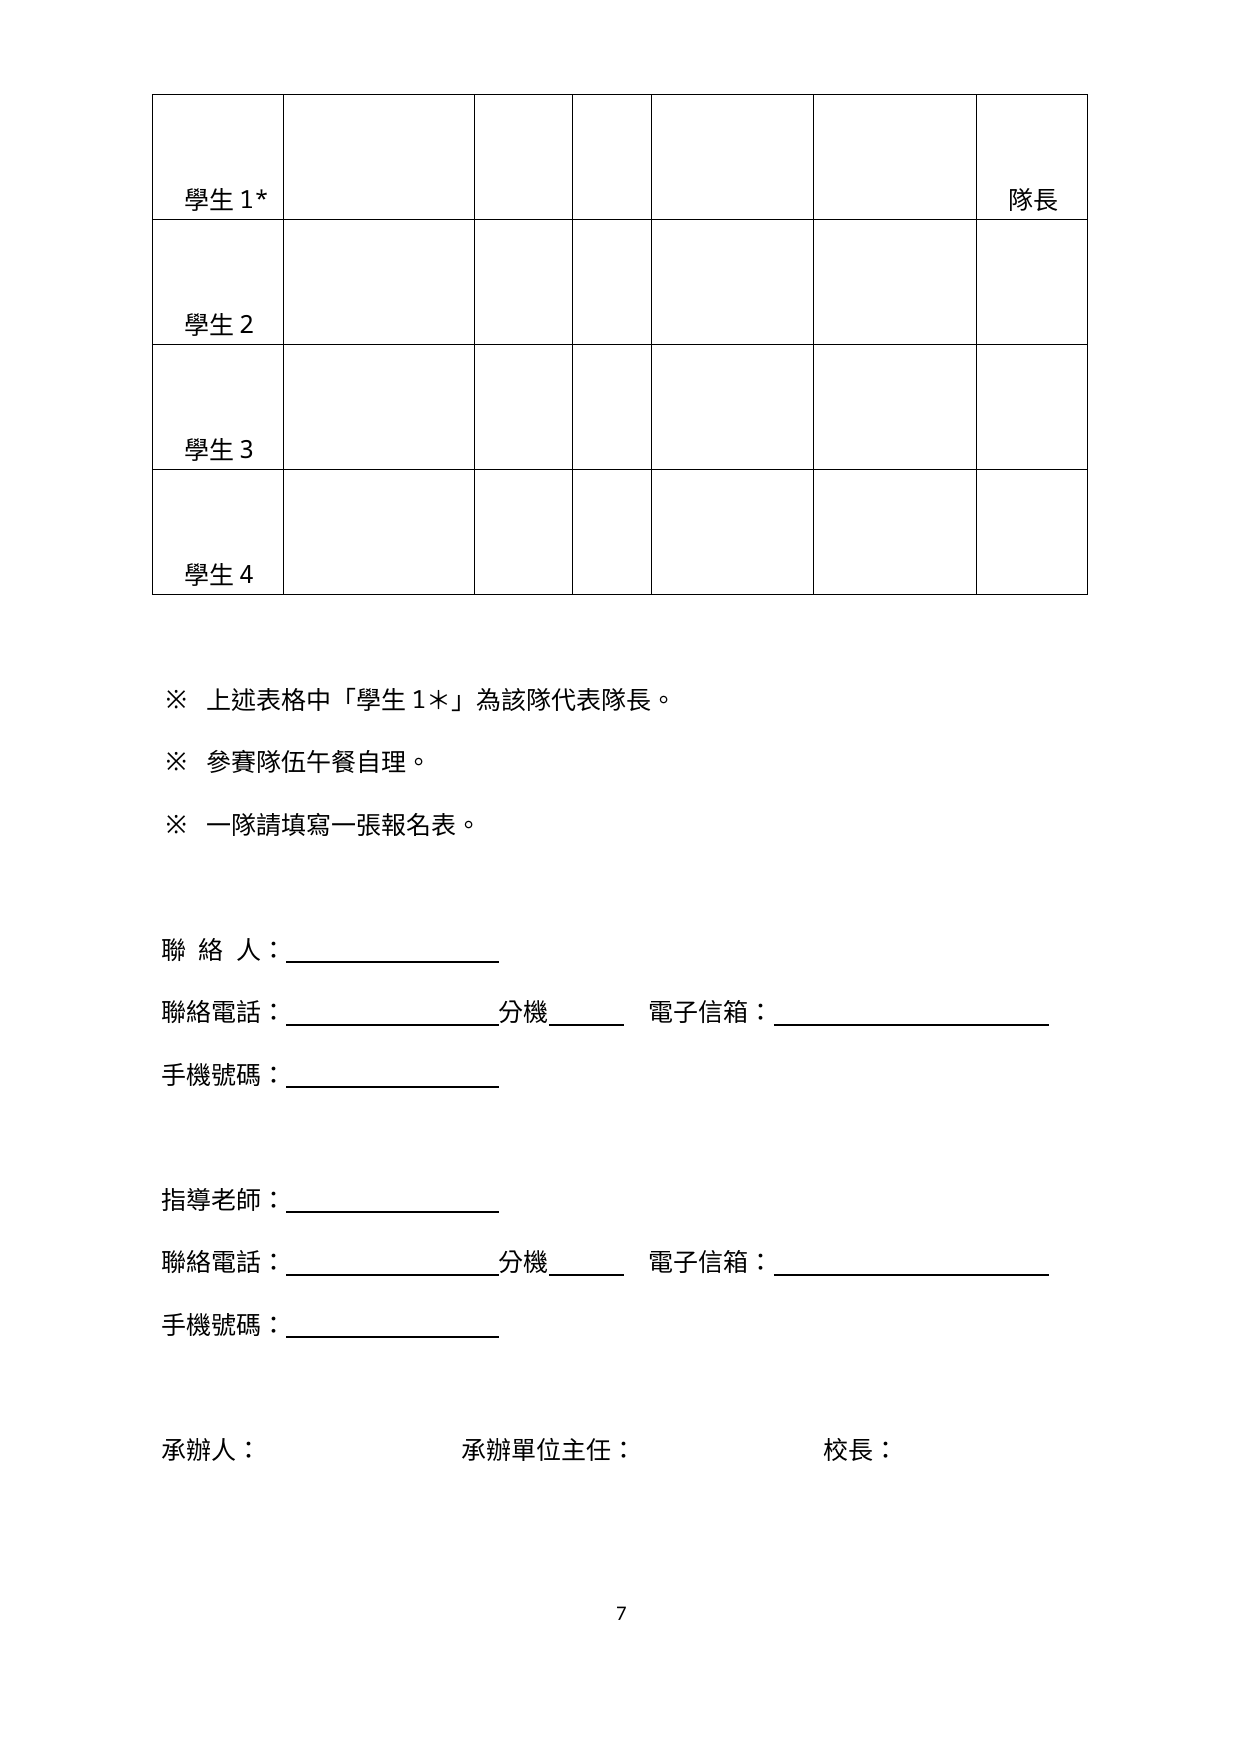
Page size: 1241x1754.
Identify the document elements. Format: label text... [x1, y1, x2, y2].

table_cell [475, 470, 572, 594]
text 手機號碼： [161, 1032, 1081, 1094]
table_cell [814, 345, 976, 469]
text 聯絡電話： 分機 電子信箱： [161, 1219, 1081, 1282]
table_cell 隊長 [977, 95, 1087, 219]
table_cell [977, 345, 1087, 469]
table_cell [475, 95, 572, 219]
text 承辦人： 承辦單位主任： 校長： [161, 1407, 1081, 1469]
text 聯絡電話： 分機 電子信箱： [161, 969, 1081, 1032]
table_cell [977, 470, 1087, 594]
table_cell [814, 220, 976, 344]
table_cell [573, 95, 651, 219]
table_cell [573, 470, 651, 594]
table_cell [475, 345, 572, 469]
table_cell 學生2 [153, 220, 283, 344]
text 指導老師： [161, 1157, 1081, 1219]
table_cell [814, 95, 976, 219]
table_cell [284, 345, 474, 469]
table_cell [814, 470, 976, 594]
table_cell [573, 220, 651, 344]
table_cell [284, 220, 474, 344]
table_cell [284, 470, 474, 594]
table_cell [573, 345, 651, 469]
text ※ 參賽隊伍午餐自理。 [161, 719, 1081, 782]
table_cell 學生4 [153, 470, 283, 594]
text 手機號碼： [161, 1282, 1081, 1344]
table_cell 學生3 [153, 345, 283, 469]
table_cell [652, 345, 813, 469]
text 聯 絡 人： [161, 907, 1081, 969]
table_cell [652, 95, 813, 219]
table_cell [652, 220, 813, 344]
table_cell [652, 470, 813, 594]
table_cell [977, 220, 1087, 344]
table_cell 學生1* [153, 95, 283, 219]
text ※ 一隊請填寫一張報名表。 [161, 782, 1081, 844]
table_cell [284, 95, 474, 219]
table_cell [475, 220, 572, 344]
text ※ 上述表格中「學生1＊」為該隊代表隊長。 [161, 657, 1081, 719]
